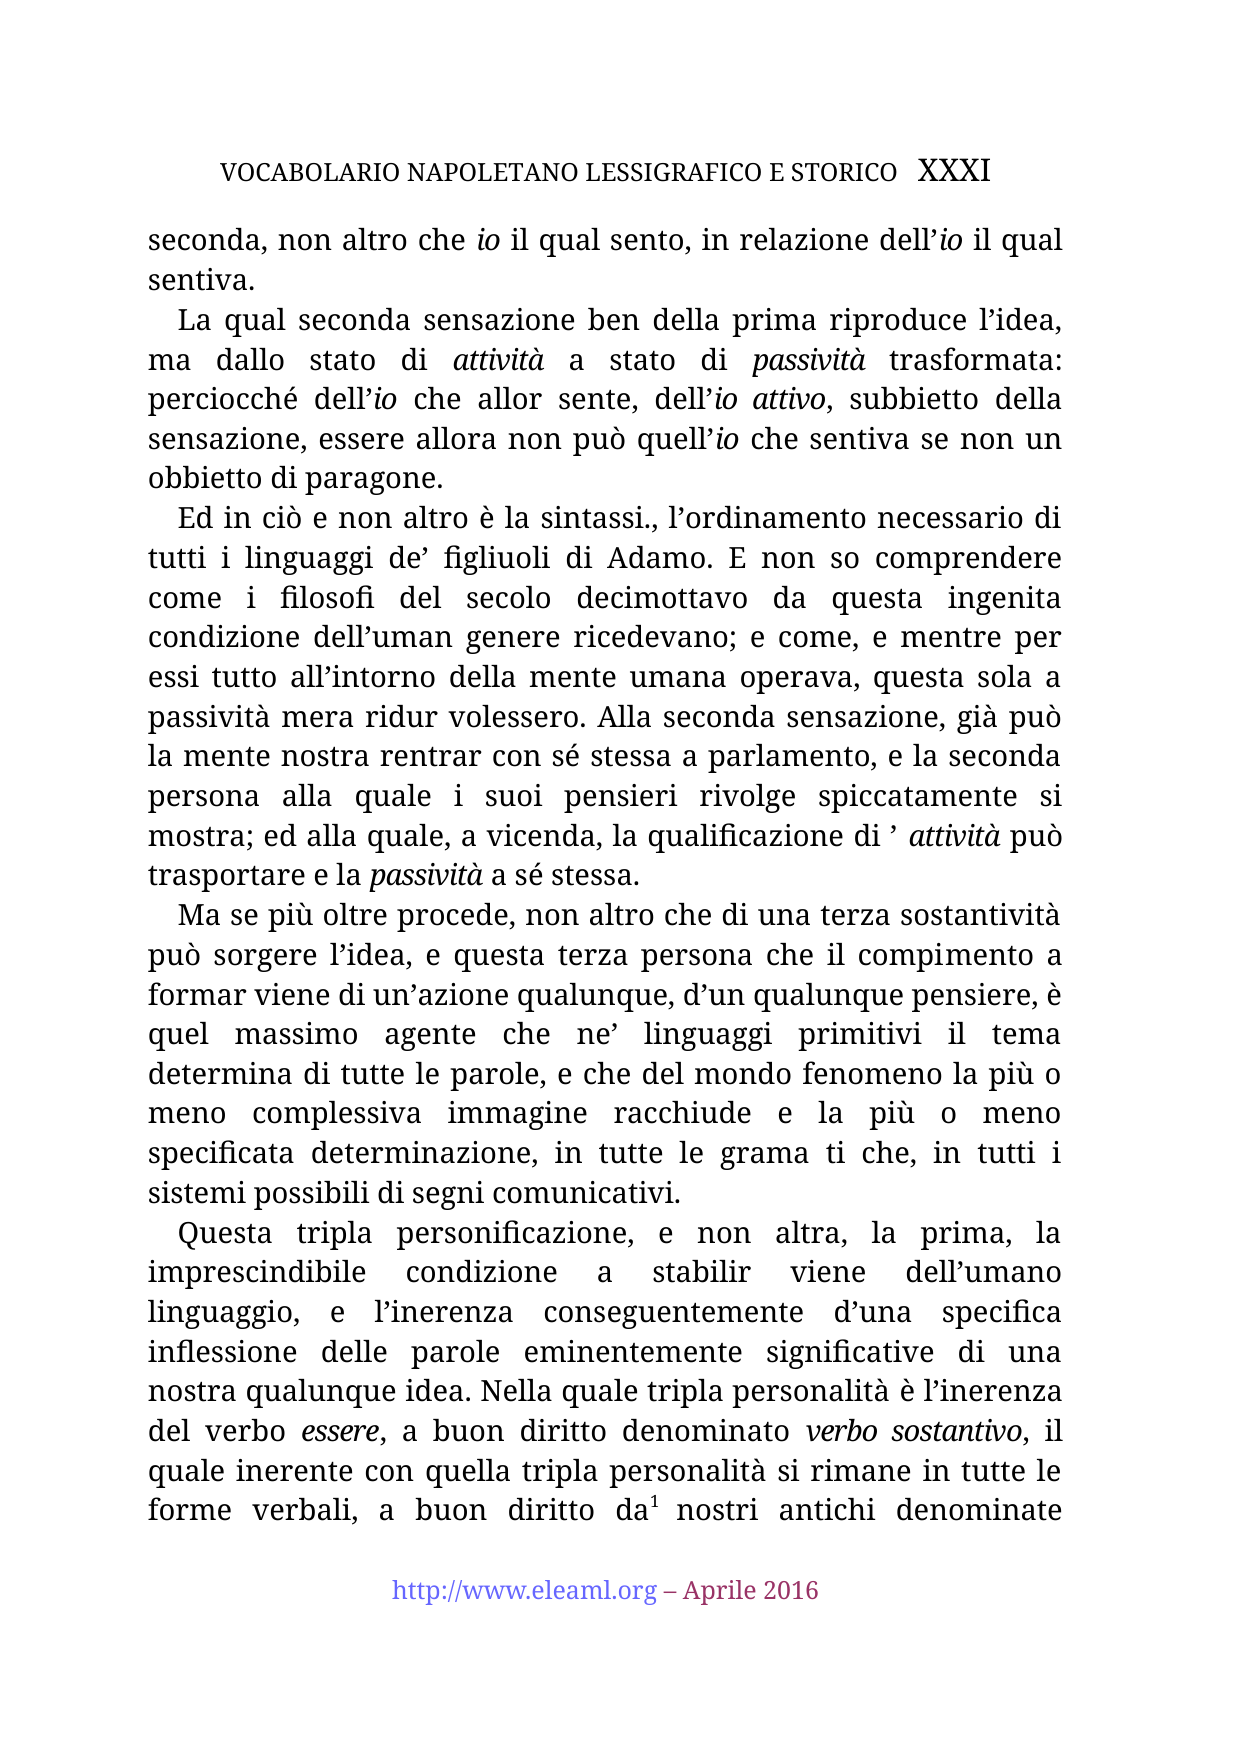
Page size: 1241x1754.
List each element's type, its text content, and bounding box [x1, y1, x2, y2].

text seconda, non altro che io il qual sento, in relazione dell’io il qual sentiva. [148, 220, 1063, 299]
text Ma se più oltre procede, non altro che di una terza sostantività può sorgere l’idea, e questa terza persona che il compimento a formar viene di un’azione qualunque, d’un qualunque pensiere, è quel massimo agente che ne’ linguaggi primitivi il tema determina di tutte le parole, e che del mondo fenomeno la più o meno complessiva immagine racchiude e la più o meno specificata determinazione, in tutte le grama ti che, in tutti i sistemi possibili di segni comunicativi. [148, 894, 1063, 1212]
text Ed in ciò e non altro è la sintassi., l’ordinamento necessario di tutti i linguaggi de’ figliuoli di Adamo. E non so comprendere come i filosofi del secolo decimottavo da questa ingenita condizione dell’uman genere ricedevano; e come, e mentre per essi tutto all’intorno della mente umana operava, questa sola a passività mera ridur volessero. Alla seconda sensazione, già può la mente nostra rentrar con sé stessa a parlamento, e la seconda persona alla quale i suoi pensieri rivolge spiccatamente si mostra; ed alla quale, a vicenda, la qualificazione di ’ attività può trasportare e la passività a sé stessa. [148, 497, 1063, 894]
text Questa tripla personificazione, e non altra, la prima, la imprescindibile condizione a stabilir viene dell’umano linguaggio, e l’inerenza conseguentemente d’una specifica inflessione delle parole eminentemente significative di una nostra qualunque idea. Nella quale tripla personalità è l’inerenza del verbo essere, a buon diritto denominato verbo sostantivo, il quale inerente con quella tripla personalità si rimane in tutte le forme verbali, a buon diritto da1 nostri antichi denominate [148, 1212, 1063, 1529]
text La qual seconda sensazione ben della prima riproduce l’idea, ma dallo stato di attività a stato di passività trasformata: perciocché dell’io che allor sente, dell’io attivo, subbietto della sensazione, essere allora non può quell’io che sentiva se non un obbietto di paragone. [148, 299, 1063, 497]
